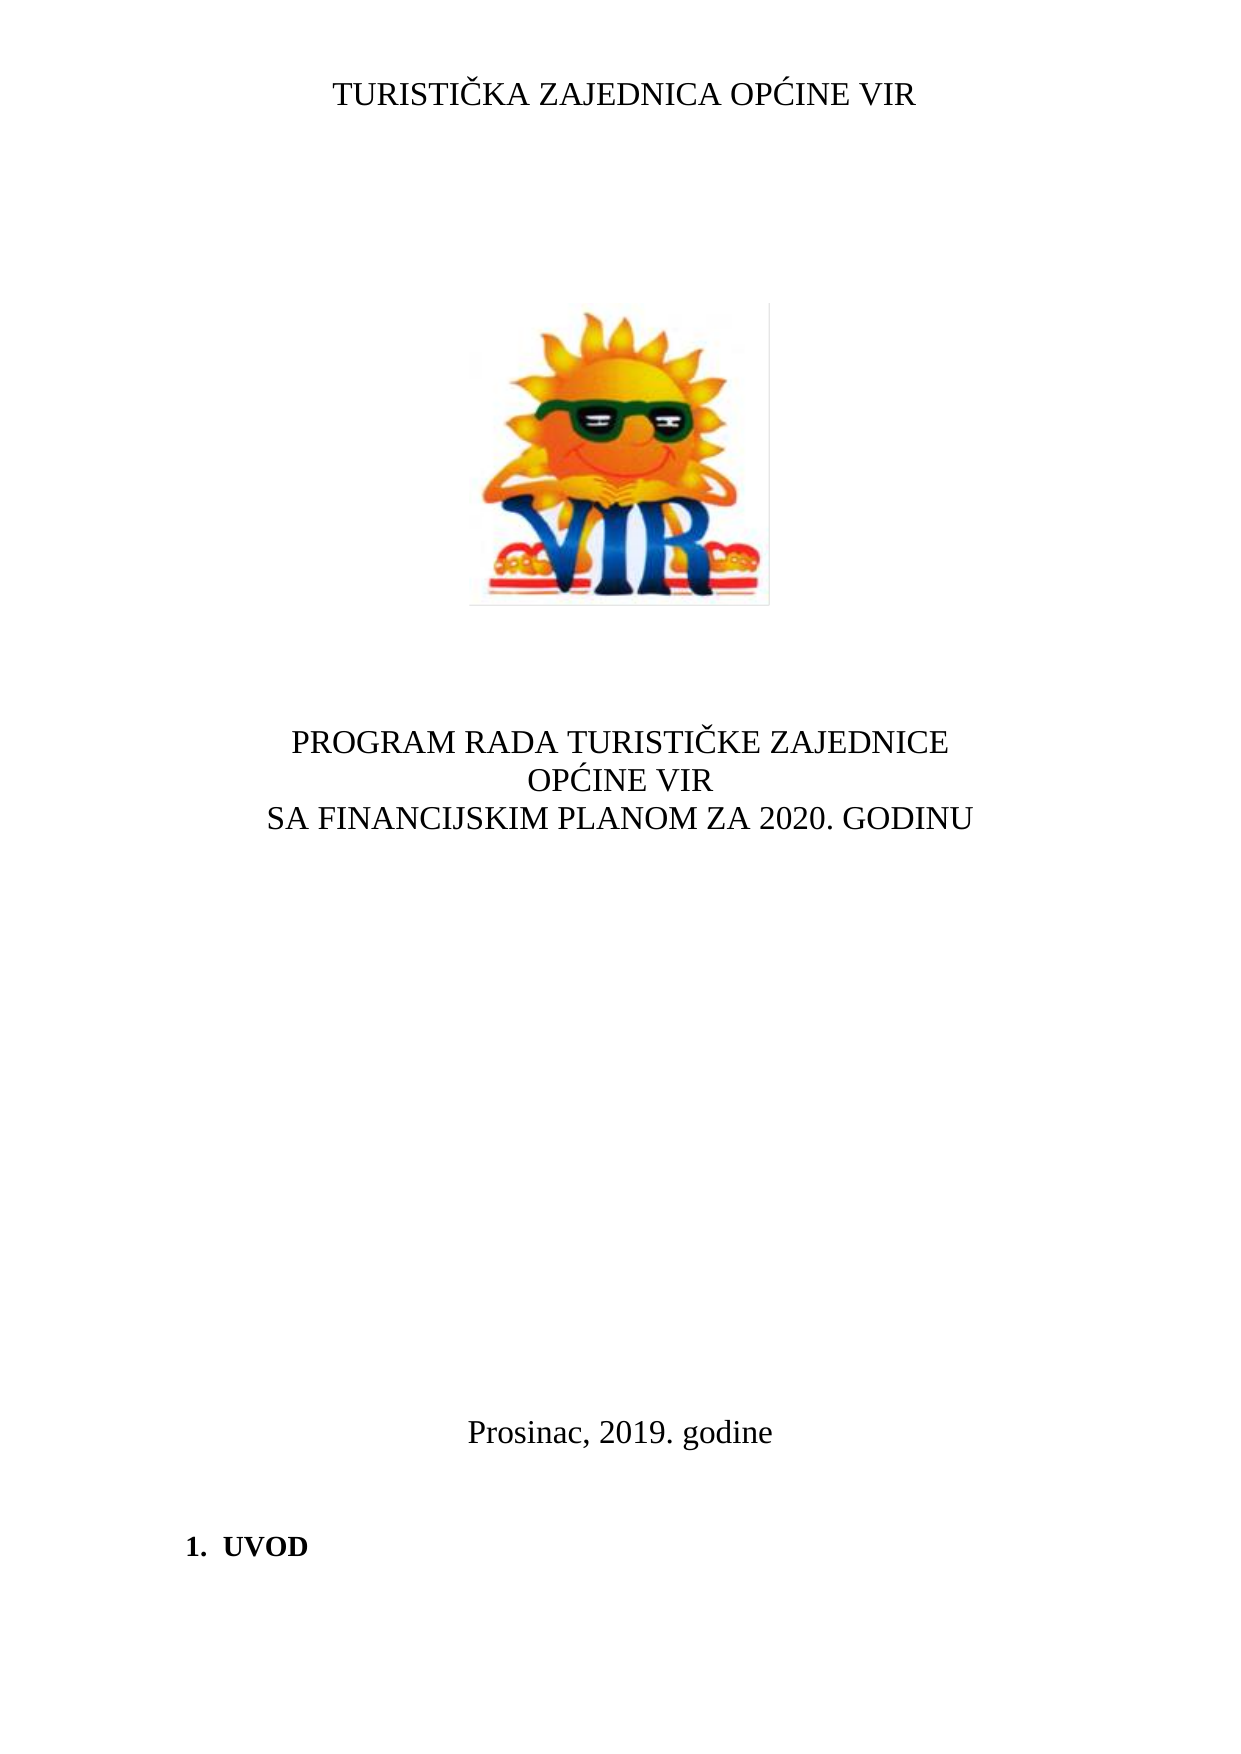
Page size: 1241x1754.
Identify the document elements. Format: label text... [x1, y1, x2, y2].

text PROGRAM RADA TURISTIČKE ZAJEDNICE [148, 722, 1093, 760]
text SA FINANCIJSKIM PLANOM ZA 2020. GODINU [148, 799, 1093, 837]
list UVOD [185, 1529, 1093, 1563]
text OPĆINE VIR [148, 760, 1093, 799]
text TURISTIČKA ZAJEDNICA OPĆINE VIR [148, 74, 1093, 112]
subtitle Prosinac, 2019. godine [148, 1412, 1093, 1450]
